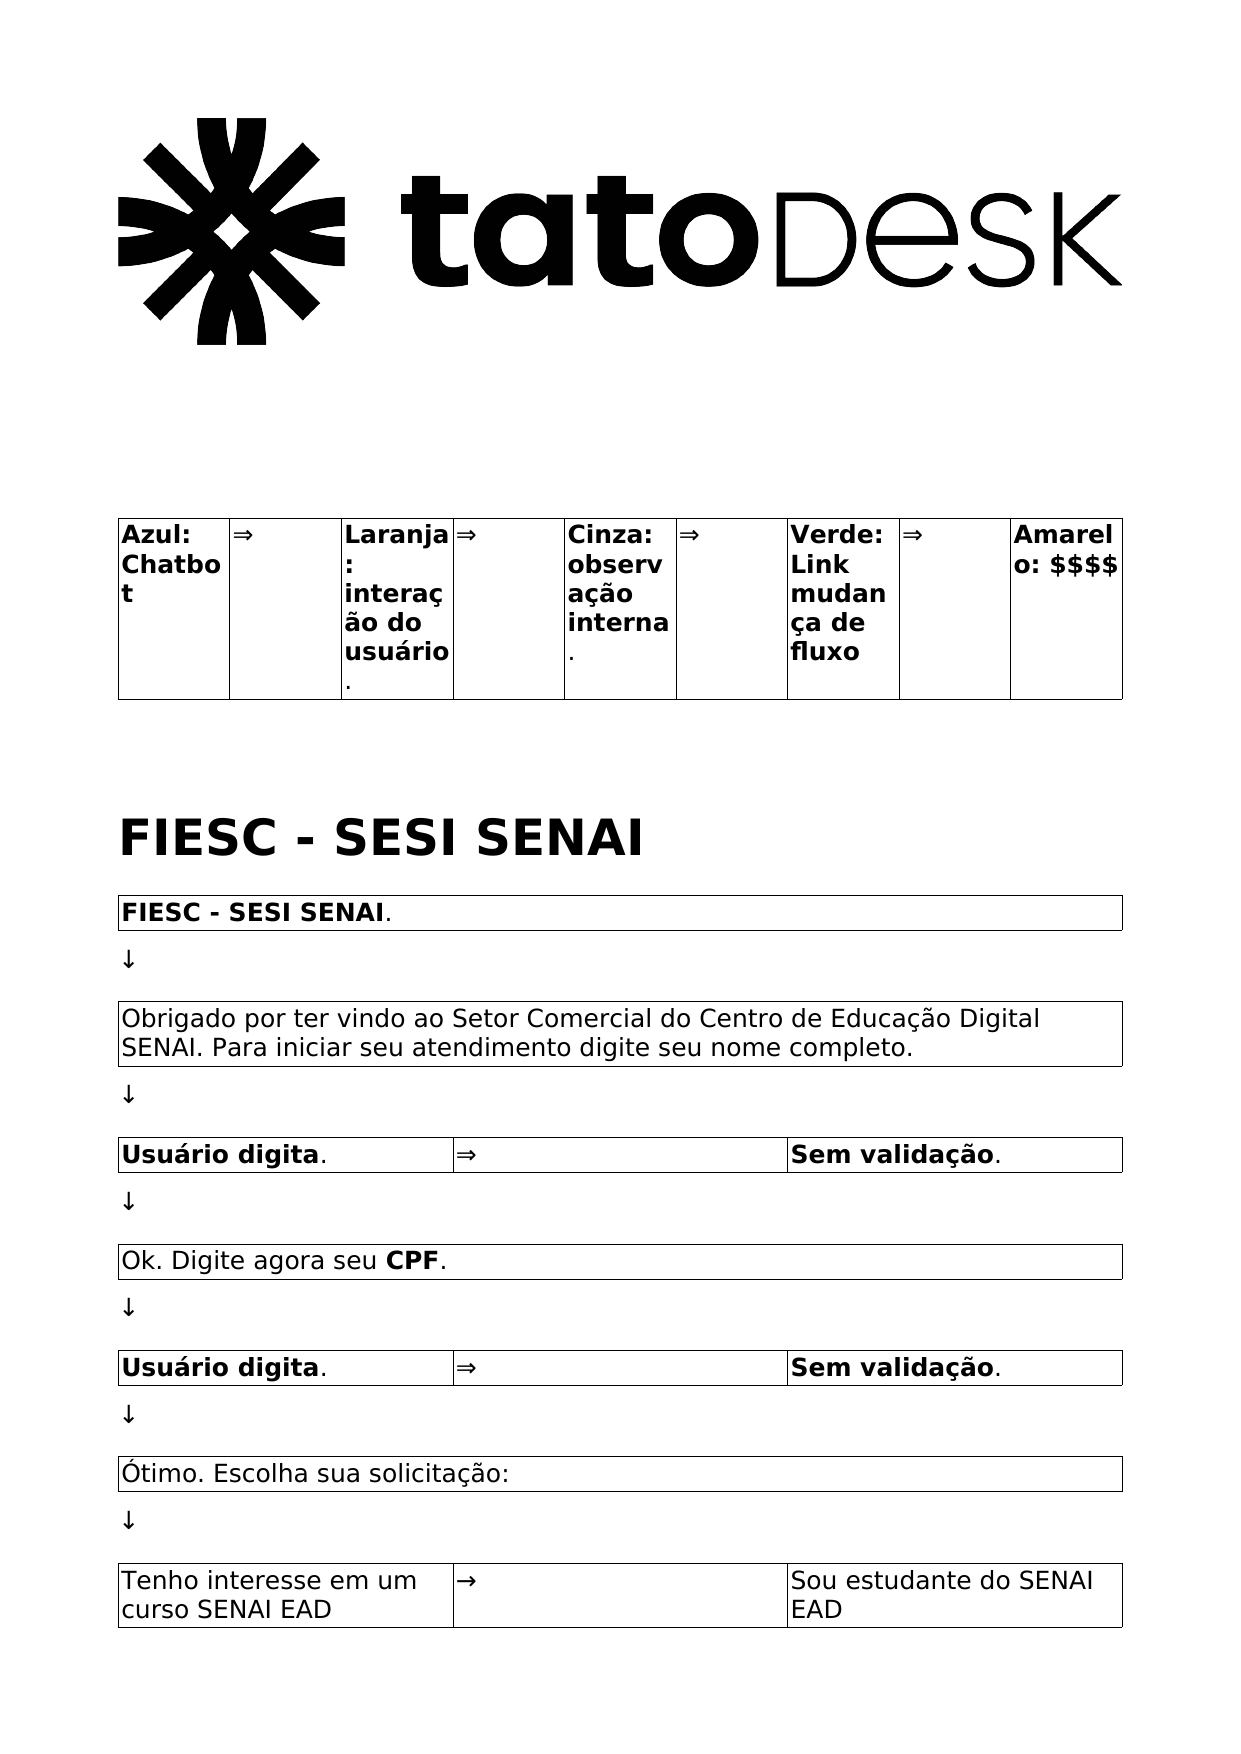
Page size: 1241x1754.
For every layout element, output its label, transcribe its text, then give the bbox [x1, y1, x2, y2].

table_header ⇒ [230, 519, 341, 699]
table_header Amarelo: $$$$ [1011, 519, 1122, 699]
table_header ⇒ [900, 519, 1010, 699]
table_header Sem validação. [788, 1351, 1122, 1385]
table_header Tenho interesse em um curso SENAI EAD [119, 1564, 453, 1627]
text ↓ [118, 945, 1122, 974]
table_header → [454, 1564, 787, 1627]
table_header Sou estudante do SENAI EAD [788, 1564, 1122, 1627]
table_header Ok. Digite agora seu CPF. [119, 1245, 1122, 1278]
table_header Azul: Chatbot [119, 519, 229, 699]
picture [118, 118, 1123, 345]
text ↓ [118, 1506, 1122, 1536]
table_header ⇒ [454, 519, 564, 699]
subtitle FIESC - SESI SENAI [118, 809, 1122, 868]
table_header Sem validação. [788, 1138, 1122, 1172]
table_header Verde: Link mudança de fluxo [788, 519, 899, 699]
table_header Ótimo. Escolha sua solicitação: [119, 1457, 1122, 1491]
table_header Laranja: interação do usuário. [342, 519, 453, 699]
table_header Cinza: observação interna. [565, 519, 676, 699]
table_header ⇒ [454, 1351, 787, 1385]
table_header Obrigado por ter vindo ao Setor Comercial do Centro de Educação Digital SENAI. Para iniciar seu atendimento digite seu nome completo. [119, 1002, 1122, 1066]
table_header Usuário digita. [119, 1351, 453, 1385]
text ↓ [118, 1400, 1122, 1429]
table_header ⇒ [677, 519, 787, 699]
table_header ⇒ [454, 1138, 787, 1172]
text ↓ [118, 1081, 1122, 1110]
table_header FIESC - SESI SENAI. [119, 896, 1122, 930]
text ↓ [118, 1293, 1122, 1323]
table_header Usuário digita. [119, 1138, 453, 1172]
text ↓ [118, 1187, 1122, 1216]
